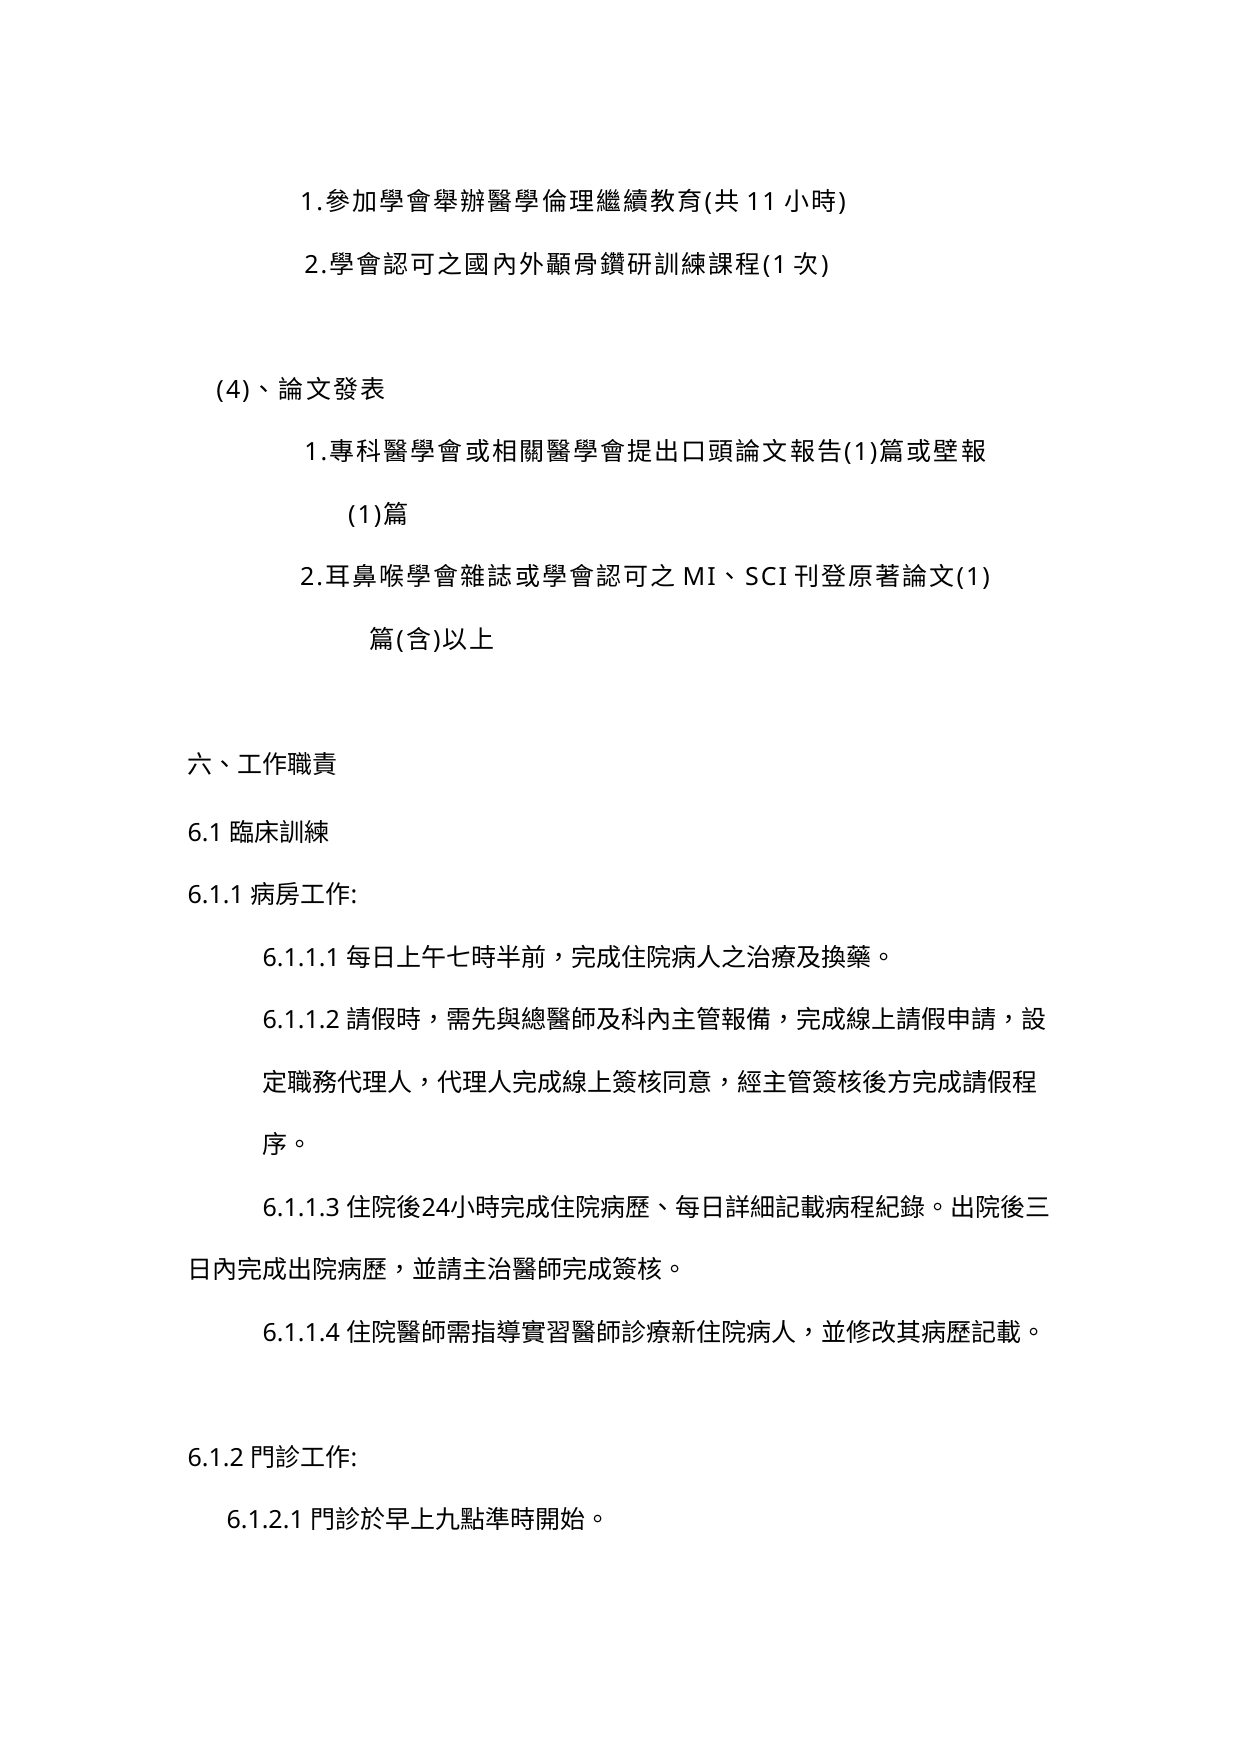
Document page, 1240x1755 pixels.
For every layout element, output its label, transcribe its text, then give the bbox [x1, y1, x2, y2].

text 6.1.1.4 住院醫師需指導實習醫師診療新住院病人，並修改其病歷記載。 [262, 1289, 1052, 1351]
text 2.耳鼻喉學會雜誌或學會認可之MI、SCI刊登原著論文(1) [300, 533, 1052, 596]
text 1.專科醫學會或相關醫學會提出口頭論文報告(1)篇或壁報 [187, 408, 1052, 471]
text 1.參加學會舉辦醫學倫理繼續教育(共11小時) [300, 158, 1052, 221]
text 6.1.1.2 請假時，需先與總醫師及科內主管報備，完成線上請假申請，設定職務代理人，代理人完成線上簽核同意，經主管簽核後方完成請假程序。 [262, 976, 1052, 1164]
text 篇(含)以上 [187, 596, 1052, 658]
text 6.1.1.3 住院後24小時完成住院病歷、每日詳細記載病程紀錄。出院後三日內完成出院病歷，並請主治醫師完成簽核。 [187, 1164, 1052, 1289]
text (4)、論文發表 [164, 346, 1052, 408]
text 2.學會認可之國內外顳骨鑽研訓練課程(1次) [187, 221, 1052, 283]
text 6.1.1.1 每日上午七時半前，完成住院病人之治療及換藥。 [262, 914, 1052, 976]
text 六、工作職責 [187, 721, 1052, 783]
text 6.1.2 門診工作: [187, 1414, 1052, 1476]
text 6.1 臨床訓練 [187, 789, 1052, 851]
text (1)篇 [319, 471, 1052, 533]
text 6.1.1 病房工作: [187, 851, 1052, 914]
text 6.1.2.1 門診於早上九點準時開始。 [187, 1476, 1052, 1539]
